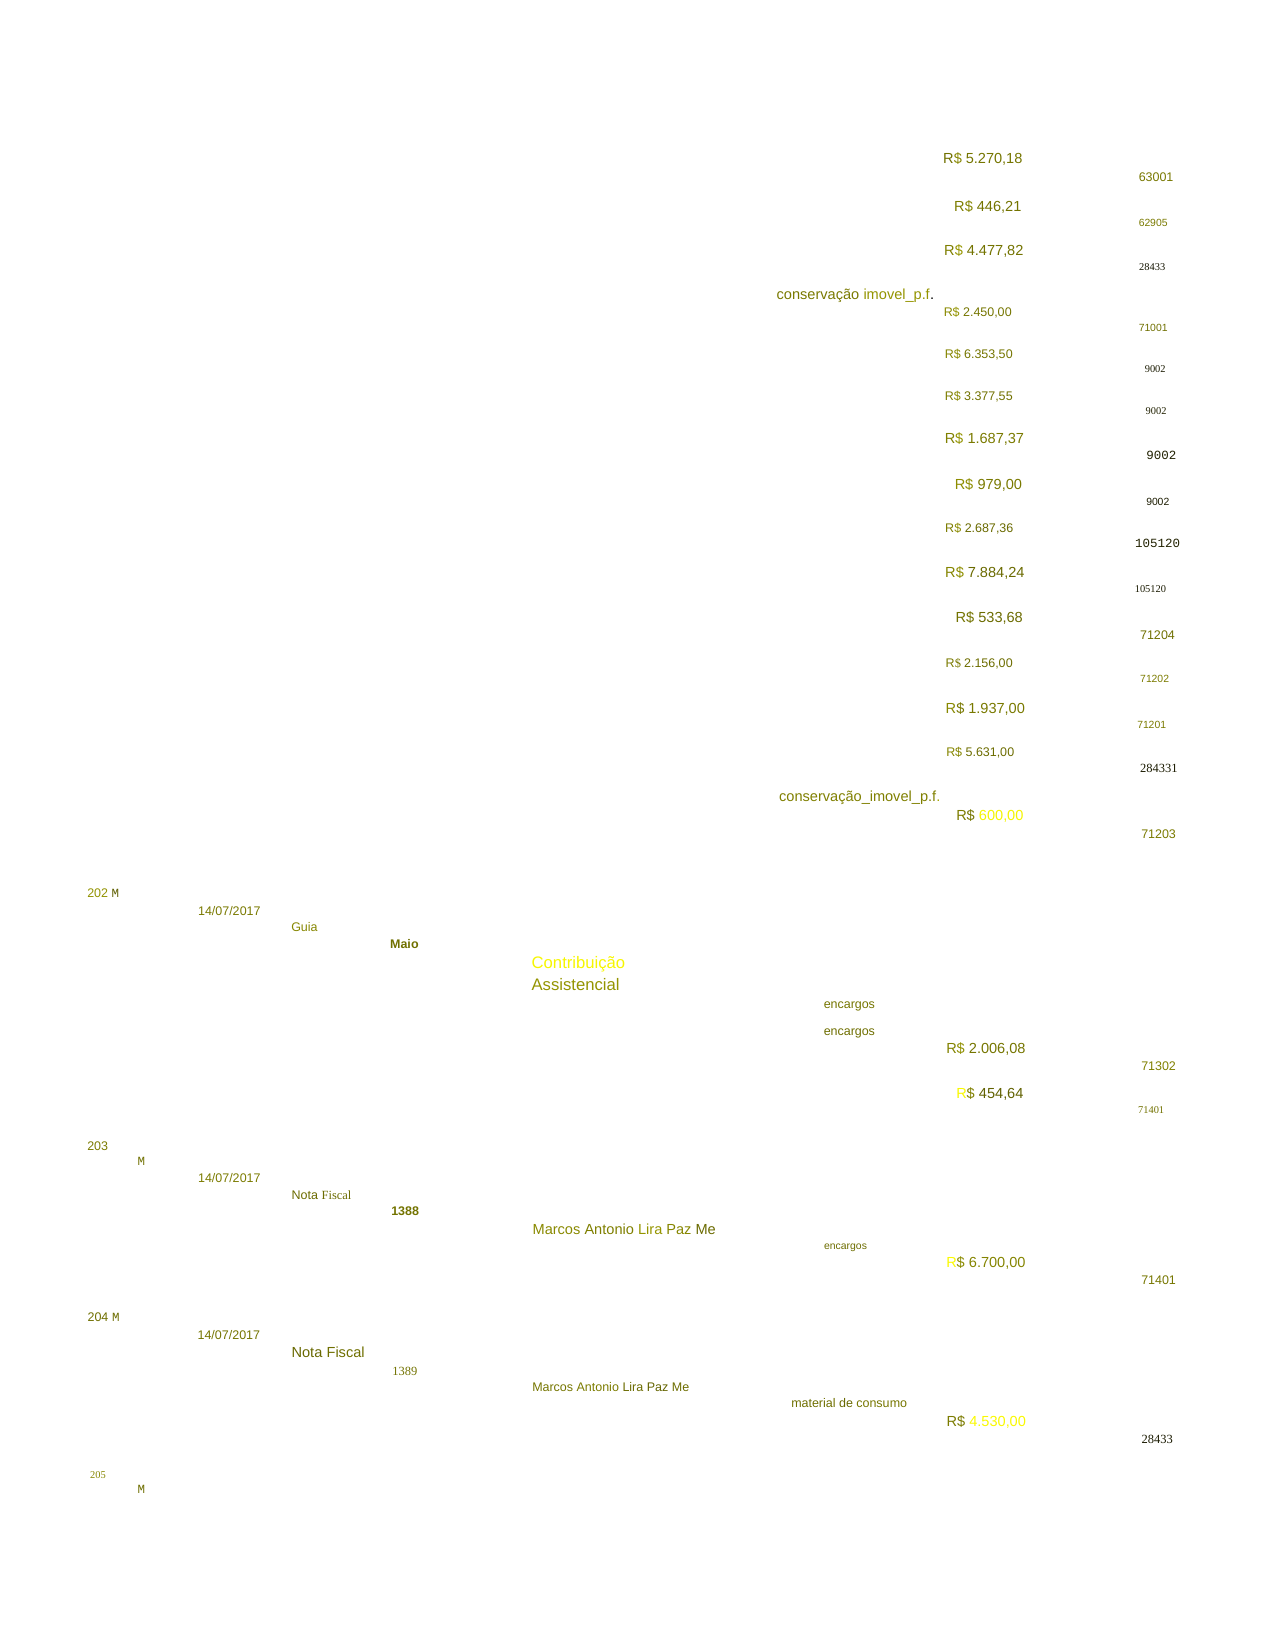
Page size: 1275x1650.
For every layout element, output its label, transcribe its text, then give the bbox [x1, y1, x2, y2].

text R$ 454,64 [956, 1084, 1052, 1101]
text encargos [823, 1023, 912, 1038]
text R$ 5.631,00 [946, 744, 1052, 759]
text R$ 1.687,37 [944, 430, 1051, 447]
text Marcos Antonio Lira Paz Me [532, 1380, 729, 1394]
text 63001 [1138, 169, 1204, 184]
text Nota Fiscal [291, 1344, 394, 1361]
text 71204 [1140, 628, 1208, 642]
text 203 [87, 1138, 145, 1153]
text 1389 [392, 1363, 452, 1378]
text Contribuição Assistencial [531, 953, 710, 994]
text 71202 [1140, 673, 1208, 685]
text Marcos Antonio Lira Paz Me [532, 1221, 729, 1237]
text 71203 [1141, 826, 1209, 841]
text R$ 2.450,00 [943, 305, 1049, 319]
text R$ 533,68 [955, 608, 1049, 625]
text encargos [824, 1240, 912, 1252]
text R$ 4.477,82 [944, 242, 1051, 258]
text 71401 [1141, 1273, 1207, 1287]
text R$ 446,21 [954, 197, 1047, 214]
text encargos [823, 997, 912, 1011]
text Maio [390, 936, 451, 951]
text 105120 [1135, 537, 1207, 551]
text R$ 600,00 [956, 807, 1052, 824]
text 71201 [1137, 719, 1207, 731]
text R$ 2.006,08 [946, 1040, 1051, 1056]
text 9002 [1146, 495, 1208, 507]
text 71401 [1138, 1104, 1208, 1116]
text 71001 [1138, 321, 1204, 333]
text 1388 [391, 1204, 452, 1218]
text 14/07/2017 [198, 1171, 297, 1185]
text R$ 6.353,50 [944, 347, 1049, 361]
text R$ 1.937,00 [945, 699, 1052, 716]
text 202 M [87, 886, 184, 901]
text R$ 979,00 [954, 476, 1050, 493]
text 71302 [1141, 1059, 1208, 1073]
text 62905 [1138, 216, 1206, 228]
text R$ 2.687,36 [945, 520, 1051, 535]
text 9002 [1146, 449, 1208, 463]
text 205 [90, 1469, 145, 1481]
text 204 M [87, 1310, 184, 1325]
text 9002 [1145, 405, 1206, 417]
text 28433 [1139, 261, 1206, 273]
text R$ 5.270,18 [943, 150, 1049, 167]
text 28433 [1141, 1432, 1210, 1446]
text R$ 3.377,55 [944, 388, 1051, 403]
text R$ 2.156,00 [945, 656, 1051, 671]
text M [137, 1483, 184, 1497]
text material de consumo [791, 1396, 946, 1411]
text conservação_imovel_p.f. [779, 788, 955, 804]
text 9002 [1144, 363, 1207, 375]
text 105120 [1134, 583, 1207, 595]
text R$ 7.884,24 [945, 564, 1051, 581]
text 14/07/2017 [197, 1327, 297, 1342]
text Guia [291, 920, 354, 934]
text M [137, 1155, 184, 1169]
text conservação imovel_p.f. [776, 286, 952, 302]
text Nota Fiscal [291, 1187, 394, 1202]
text R$ 6.700,00 [946, 1253, 1051, 1270]
text 14/07/2017 [198, 903, 297, 918]
text R$ 4.530,00 [946, 1413, 1052, 1429]
text 284331 [1140, 761, 1211, 775]
